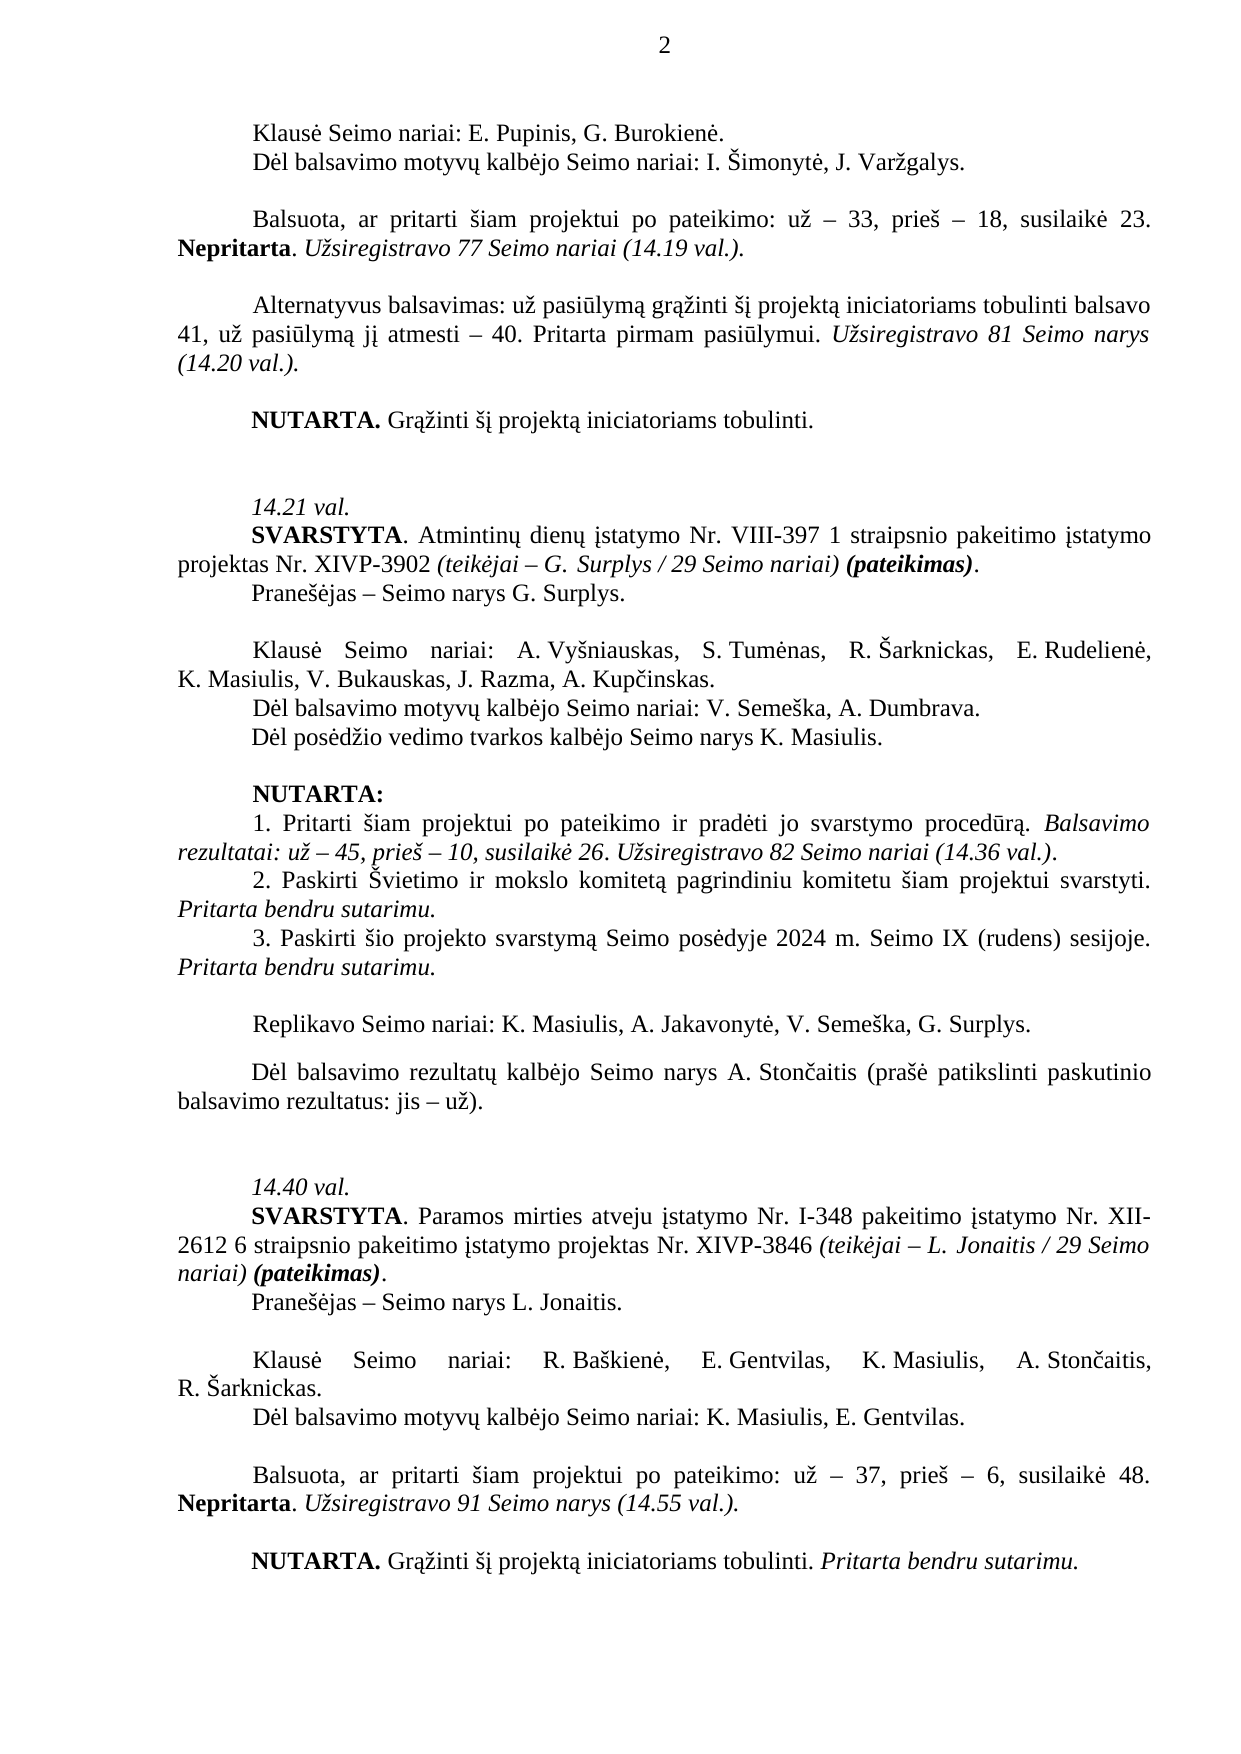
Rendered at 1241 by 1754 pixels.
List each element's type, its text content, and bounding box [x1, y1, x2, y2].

text Dėl balsavimo rezultatų kalbėjo Seimo narys A. Stončaitis (prašė patikslinti paskutinio balsavimo rezultatus: jis – už). [177, 1057, 1152, 1115]
text 14.40 val. [177, 1172, 1152, 1201]
text Dėl balsavimo motyvų kalbėjo Seimo nariai: I. Šimonytė, J. Varžgalys. [177, 147, 1152, 176]
text 2. Paskirti Švietimo ir mokslo komitetą pagrindiniu komitetu šiam projektui svarstyti. Pritarta bendru sutarimu. [177, 866, 1152, 923]
text SVARSTYTA. Paramos mirties atveju įstatymo Nr. I-348 pakeitimo įstatymo Nr. XII-2612 6 straipsnio pakeitimo įstatymo projektas Nr. XIVP-3846 (teikėjai – L. Jonaitis / 29 Seimo nariai) (pateikimas). [177, 1201, 1152, 1287]
text Replikavo Seimo nariai: K. Masiulis, A. Jakavonytė, V. Semeška, G. Surplys. [177, 1009, 1152, 1038]
text Alternatyvus balsavimas: už pasiūlymą grąžinti šį projektą iniciatoriams tobulinti balsavo 41, už pasiūlymą jį atmesti – 40. Pritarta pirmam pasiūlymui. Užsiregistravo 81 Seimo narys (14.20 val.). [177, 291, 1152, 377]
text NUTARTA: [177, 779, 1152, 808]
text 14.21 val. [177, 492, 1152, 521]
text Klausė Seimo nariai: E. Pupinis, G. Burokienė. [177, 118, 1152, 147]
text Klausė Seimo nariai: R. Baškienė, E. Gentvilas, K. Masiulis, A. Stončaitis, R. Šarknickas. [177, 1345, 1152, 1402]
text SVARSTYTA. Atmintinų dienų įstatymo Nr. VIII-397 1 straipsnio pakeitimo įstatymo projektas Nr. XIVP-3902 (teikėjai – G. Surplys / 29 Seimo nariai) (pateikimas). [177, 521, 1152, 578]
text Dėl posėdžio vedimo tvarkos kalbėjo Seimo narys K. Masiulis. [177, 722, 1152, 751]
text 1. Pritarti šiam projektui po pateikimo ir pradėti jo svarstymo procedūrą. Balsavimo rezultatai: už – 45, prieš – 10, susilaikė 26. Užsiregistravo 82 Seimo nariai (14.36 val.). [177, 808, 1152, 866]
text Pranešėjas – Seimo narys G. Surplys. [177, 578, 1152, 607]
text NUTARTA. Grąžinti šį projektą iniciatoriams tobulinti. Pritarta bendru sutarimu. [177, 1546, 1152, 1575]
text Balsuota, ar pritarti šiam projektui po pateikimo: už – 33, prieš – 18, susilaikė 23. Nepritarta. Užsiregistravo 77 Seimo nariai (14.19 val.). [177, 204, 1152, 262]
text Balsuota, ar pritarti šiam projektui po pateikimo: už – 37, prieš – 6, susilaikė 48. Nepritarta. Užsiregistravo 91 Seimo narys (14.55 val.). [177, 1460, 1152, 1517]
text 3. Paskirti šio projekto svarstymą Seimo posėdyje 2024 m. Seimo IX (rudens) sesijoje. Pritarta bendru sutarimu. [177, 923, 1152, 981]
text Dėl balsavimo motyvų kalbėjo Seimo nariai: V. Semeška, A. Dumbrava. [177, 693, 1152, 722]
text Klausė Seimo nariai: A. Vyšniauskas, S. Tumėnas, R. Šarknickas, E. Rudelienė, K. Masiulis, V. Bukauskas, J. Razma, A. Kupčinskas. [177, 636, 1152, 693]
text Dėl balsavimo motyvų kalbėjo Seimo nariai: K. Masiulis, E. Gentvilas. [177, 1402, 1152, 1431]
text NUTARTA. Grąžinti šį projektą iniciatoriams tobulinti. [177, 406, 1152, 434]
text Pranešėjas – Seimo narys L. Jonaitis. [177, 1287, 1152, 1316]
